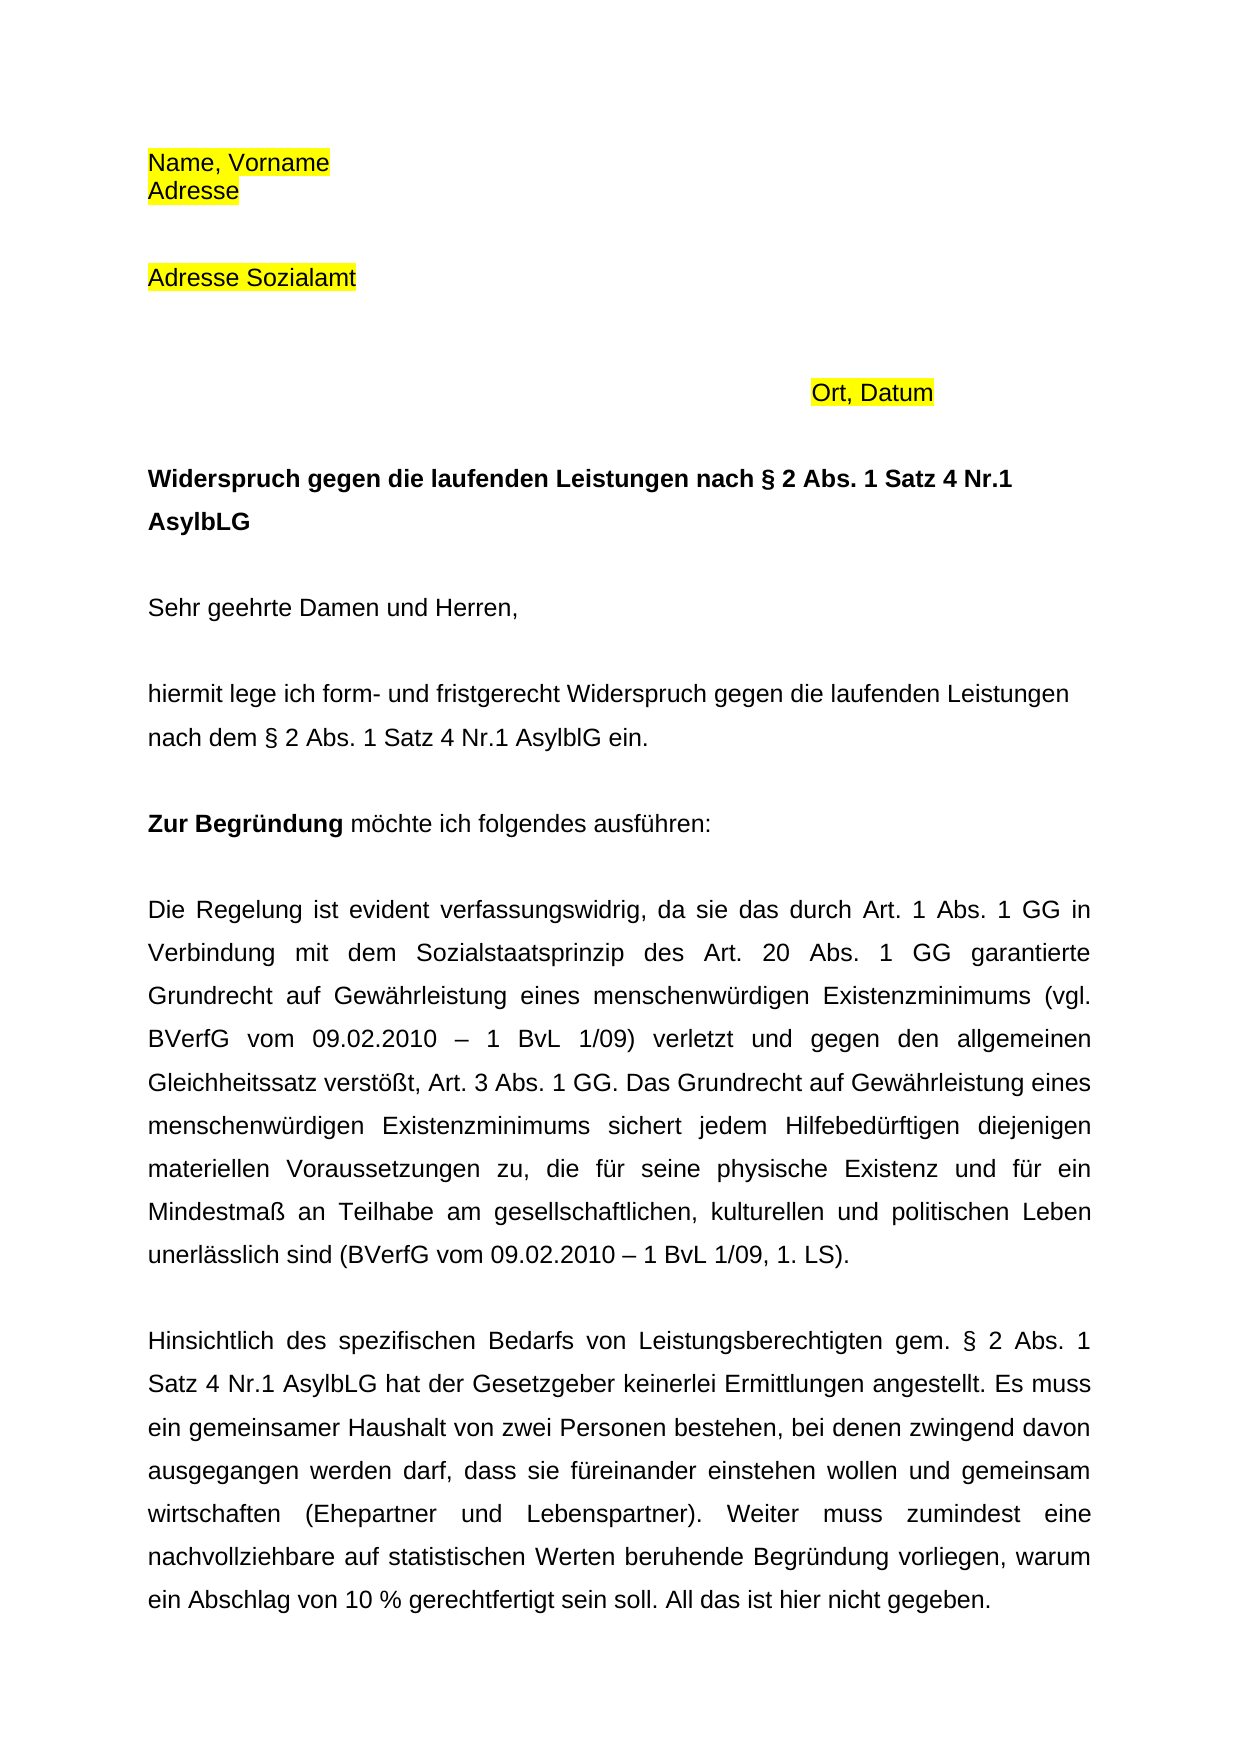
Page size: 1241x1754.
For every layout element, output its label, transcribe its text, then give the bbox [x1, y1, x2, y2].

text Sehr geehrte Damen und Herren, [148, 593, 1093, 622]
text Hinsichtlich des spezifischen Bedarfs von Leistungsberechtigten gem. § 2 Abs. 1 Satz 4 Nr.1 AsylbLG hat der Gesetzgeber keinerlei Ermittlungen angestellt. Es muss ein gemeinsamer Haushalt von zwei Personen bestehen, bei denen zwingend davon ausgegangen werden darf, dass sie füreinander einstehen wollen und gemeinsam wirtschaften (Ehepartner und Lebenspartner). Weiter muss zumindest eine nachvollziehbare auf statistischen Werten beruhende Begründung vorliegen, warum ein Abschlag von 10 % gerechtfertigt sein soll. All das ist hier nicht gegeben. [148, 1326, 1093, 1614]
text Adresse [148, 176, 1093, 205]
text Ort, Datum [148, 378, 1093, 406]
text hiermit lege ich form- und fristgerecht Widerspruch gegen die laufenden Leistungen nach dem § 2 Abs. 1 Satz 4 Nr.1 AsylblG ein. [148, 679, 1093, 751]
text Widerspruch gegen die laufenden Leistungen nach § 2 Abs. 1 Satz 4 Nr.1 AsylbLG [148, 464, 1093, 536]
text Zur Begründung möchte ich folgendes ausführen: [148, 809, 1093, 838]
text Adresse Sozialamt [148, 263, 1093, 291]
text Name, Vorname [148, 148, 1093, 176]
text Die Regelung ist evident verfassungswidrig, da sie das durch Art. 1 Abs. 1 GG in Verbindung mit dem Sozialstaatsprinzip des Art. 20 Abs. 1 GG garantierte Grundrecht auf Gewährleistung eines menschenwürdigen Existenzminimums (vgl. BVerfG vom 09.02.2010 – 1 BvL 1/09) verletzt und gegen den allgemeinen Gleichheitssatz verstößt, Art. 3 Abs. 1 GG. Das Grundrecht auf Gewährleistung eines menschenwürdigen Existenzminimums sichert jedem Hilfebedürftigen diejenigen materiellen Voraussetzungen zu, die für seine physische Existenz und für ein Mindestmaß an Teilhabe am gesellschaftlichen, kulturellen und politischen Leben unerlässlich sind (BVerfG vom 09.02.2010 – 1 BvL 1/09, 1. LS). [148, 895, 1093, 1269]
